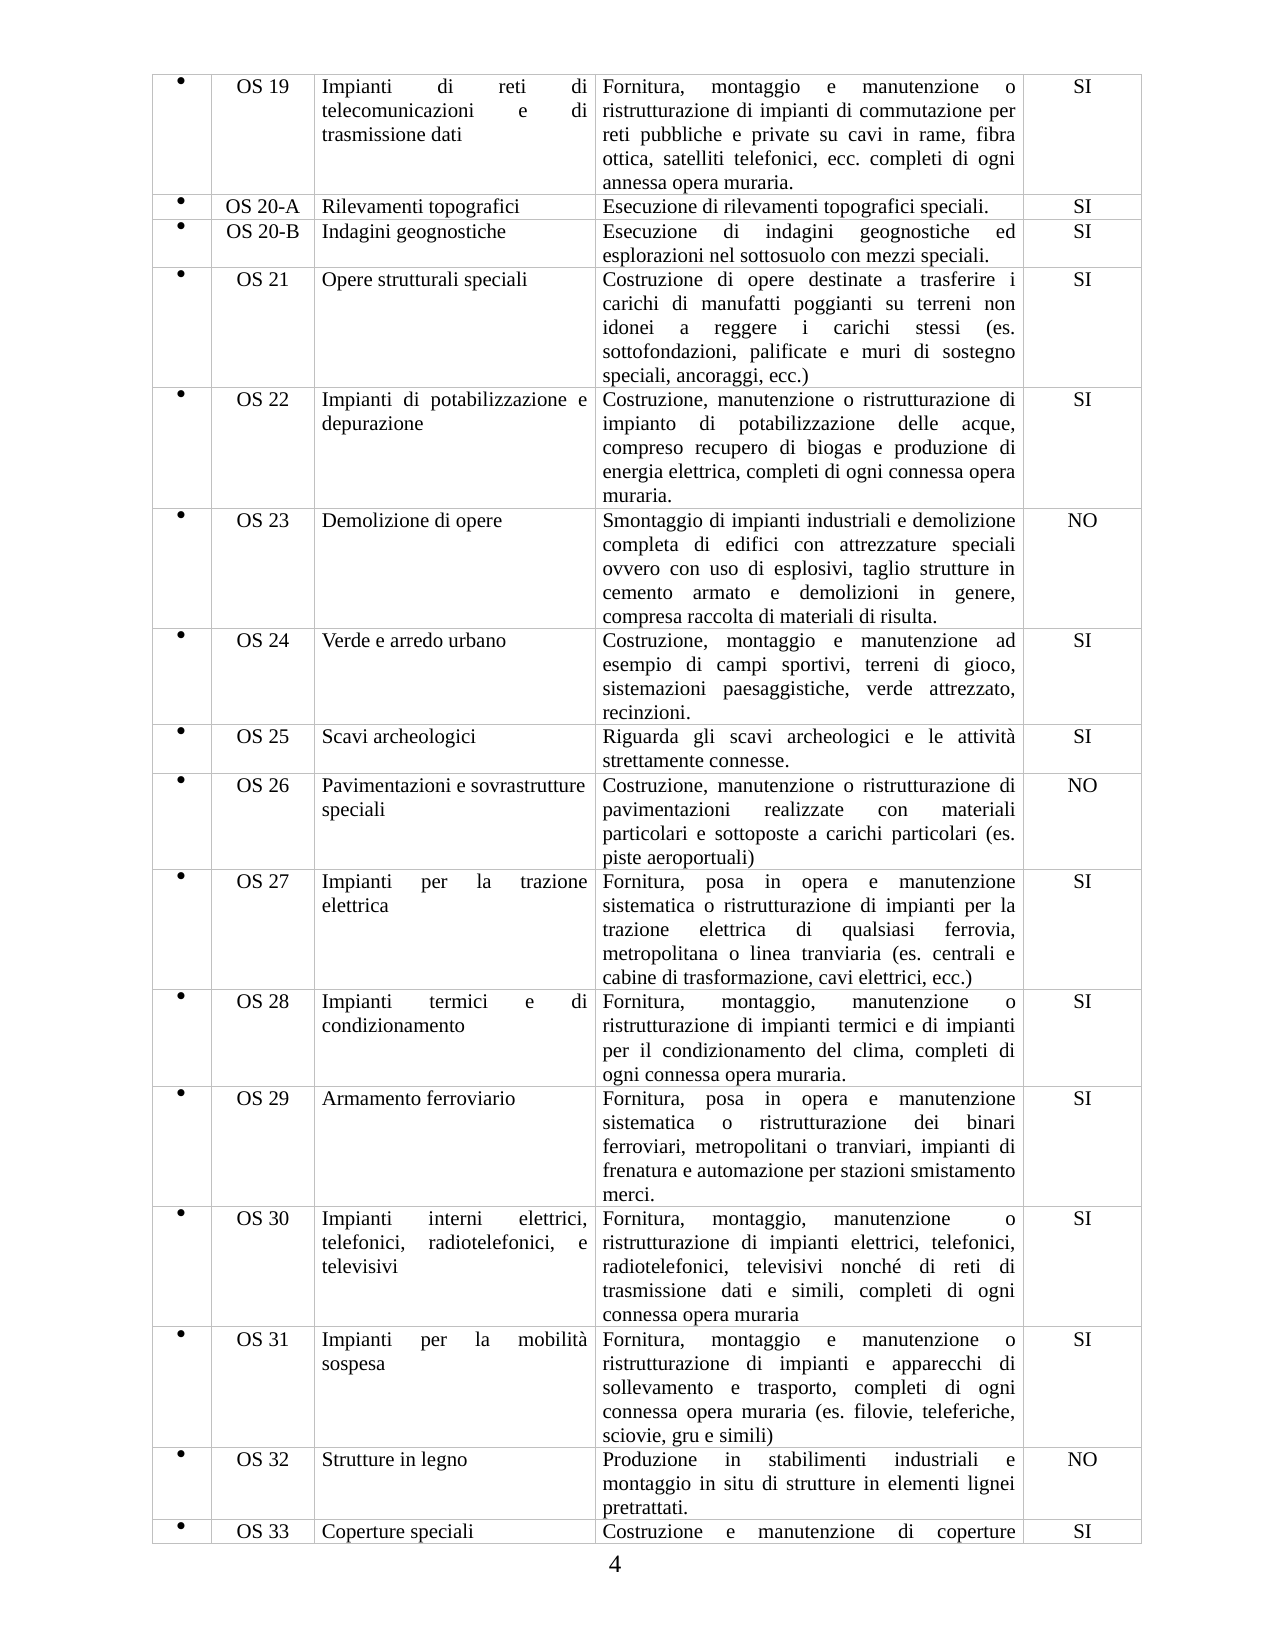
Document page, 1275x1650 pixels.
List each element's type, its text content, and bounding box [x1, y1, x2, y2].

table_cell Coperture speciali [315, 1520, 595, 1543]
table_cell Costruzione, manutenzione o ristrutturazione di impianto di potabilizzazione delle acque, compreso recupero di biogas e produzione di energia elettrica, completi di ogni connessa opera muraria. [596, 388, 1023, 507]
table_cell SI [1024, 870, 1141, 989]
table_cell Esecuzione di rilevamenti topografici speciali. [596, 195, 1023, 218]
table_cell SI [1024, 388, 1141, 507]
table_cell  [153, 509, 211, 628]
table_cell Costruzione di opere destinate a trasferire i carichi di manufatti poggianti su terreni non idonei a reggere i carichi stessi (es. sottofondazioni, palificate e muri di sostegno speciali, ancoraggi, ecc.) [596, 268, 1023, 387]
table_cell Armamento ferroviario [315, 1087, 595, 1206]
table_cell SI [1024, 220, 1141, 267]
table_cell OS 23 [212, 509, 314, 628]
table_cell Esecuzione di indagini geognostiche ed esplorazioni nel sottosuolo con mezzi speciali. [596, 220, 1023, 267]
table_cell  [153, 870, 211, 989]
table_cell SI [1024, 268, 1141, 387]
table_cell  [153, 268, 211, 387]
table_cell NO [1024, 1448, 1141, 1519]
table_cell Smontaggio di impianti industriali e demolizione completa di edifici con attrezzature speciali ovvero con uso di esplosivi, taglio strutture in cemento armato e demolizioni in genere, compresa raccolta di materiali di risulta. [596, 509, 1023, 628]
table_cell Opere strutturali speciali [315, 268, 595, 387]
table_cell Strutture in legno [315, 1448, 595, 1519]
table_cell Fornitura, montaggio e manutenzione o ristrutturazione di impianti e apparecchi di sollevamento e trasporto, completi di ogni connessa opera muraria (es. filovie, teleferiche, sciovie, gru e simili) [596, 1327, 1023, 1447]
table_cell  [153, 774, 211, 869]
table_cell  [153, 195, 211, 218]
table_cell  [153, 725, 211, 772]
table_cell SI [1024, 1327, 1141, 1447]
table_cell SI [1024, 195, 1141, 218]
table_cell Riguarda gli scavi archeologici e le attività strettamente connesse. [596, 725, 1023, 772]
table_cell OS 25 [212, 725, 314, 772]
table_cell Costruzione e manutenzione di coperture [596, 1520, 1023, 1543]
table_cell SI [1024, 629, 1141, 724]
table_cell Costruzione, montaggio e manutenzione ad esempio di campi sportivi, terreni di gioco, sistemazioni paesaggistiche, verde attrezzato, recinzioni. [596, 629, 1023, 724]
table_cell  [153, 1327, 211, 1447]
table_cell Fornitura, montaggio e manutenzione o ristrutturazione di impianti di commutazione per reti pubbliche e private su cavi in rame, fibra ottica, satelliti telefonici, ecc. completi di ogni annessa opera muraria. [596, 75, 1023, 194]
table_cell  [153, 1448, 211, 1519]
table_cell OS 33 [212, 1520, 314, 1543]
table_cell Produzione in stabilimenti industriali e montaggio in situ di strutture in elementi lignei pretrattati. [596, 1448, 1023, 1519]
table_cell NO [1024, 509, 1141, 628]
table_cell Scavi archeologici [315, 725, 595, 772]
table_cell Costruzione, manutenzione o ristrutturazione di pavimentazioni realizzate con materiali particolari e sottoposte a carichi particolari (es. piste aeroportuali) [596, 774, 1023, 869]
table_cell  [153, 75, 211, 194]
table_cell OS 20-B [212, 220, 314, 267]
table_cell Impianti interni elettrici, telefonici, radiotelefonici, e televisivi [315, 1207, 595, 1326]
table_cell SI [1024, 75, 1141, 194]
table_cell OS 26 [212, 774, 314, 869]
table_cell OS 24 [212, 629, 314, 724]
table_cell  [153, 388, 211, 507]
table_cell Impianti per la trazione elettrica [315, 870, 595, 989]
table_cell OS 31 [212, 1327, 314, 1447]
table_cell Demolizione di opere [315, 509, 595, 628]
table_cell Impianti termici e di condizionamento [315, 990, 595, 1086]
table_cell  [153, 990, 211, 1086]
table_cell NO [1024, 774, 1141, 869]
table_cell Fornitura, posa in opera e manutenzione sistematica o ristrutturazione dei binari ferroviari, metropolitani o tranviari, impianti di frenatura e automazione per stazioni smistamento merci. [596, 1087, 1023, 1206]
table_cell Rilevamenti topografici [315, 195, 595, 218]
table_cell Pavimentazioni e sovrastrutture speciali [315, 774, 595, 869]
table_cell Fornitura, posa in opera e manutenzione sistematica o ristrutturazione di impianti per la trazione elettrica di qualsiasi ferrovia, metropolitana o linea tranviaria (es. centrali e cabine di trasformazione, cavi elettrici, ecc.) [596, 870, 1023, 989]
table_cell OS 20-A [212, 195, 314, 218]
table_cell Impianti per la mobilità sospesa [315, 1327, 595, 1447]
table_cell SI [1024, 990, 1141, 1086]
table_cell OS 22 [212, 388, 314, 507]
table_cell SI [1024, 1520, 1141, 1543]
table_cell  [153, 1087, 211, 1206]
table_cell SI [1024, 1207, 1141, 1326]
table_cell Fornitura, montaggio, manutenzione o ristrutturazione di impianti elettrici, telefonici, radiotelefonici, televisivi nonché di reti di trasmissione dati e simili, completi di ogni connessa opera muraria [596, 1207, 1023, 1326]
table_cell Impianti di reti di telecomunicazioni e di trasmissione dati [315, 75, 595, 194]
table_cell Impianti di potabilizzazione e depurazione [315, 388, 595, 507]
table_cell SI [1024, 725, 1141, 772]
table_cell OS 19 [212, 75, 314, 194]
table_cell Indagini geognostiche [315, 220, 595, 267]
table_cell SI [1024, 1087, 1141, 1206]
table_cell  [153, 1207, 211, 1326]
table_cell  [153, 220, 211, 267]
table_cell OS 21 [212, 268, 314, 387]
table_cell OS 32 [212, 1448, 314, 1519]
table_cell  [153, 1520, 211, 1543]
table_cell OS 29 [212, 1087, 314, 1206]
table_cell  [153, 629, 211, 724]
table_cell OS 28 [212, 990, 314, 1086]
table_cell Verde e arredo urbano [315, 629, 595, 724]
table_cell Fornitura, montaggio, manutenzione o ristrutturazione di impianti termici e di impianti per il condizionamento del clima, completi di ogni connessa opera muraria. [596, 990, 1023, 1086]
table_cell OS 30 [212, 1207, 314, 1326]
table_cell OS 27 [212, 870, 314, 989]
